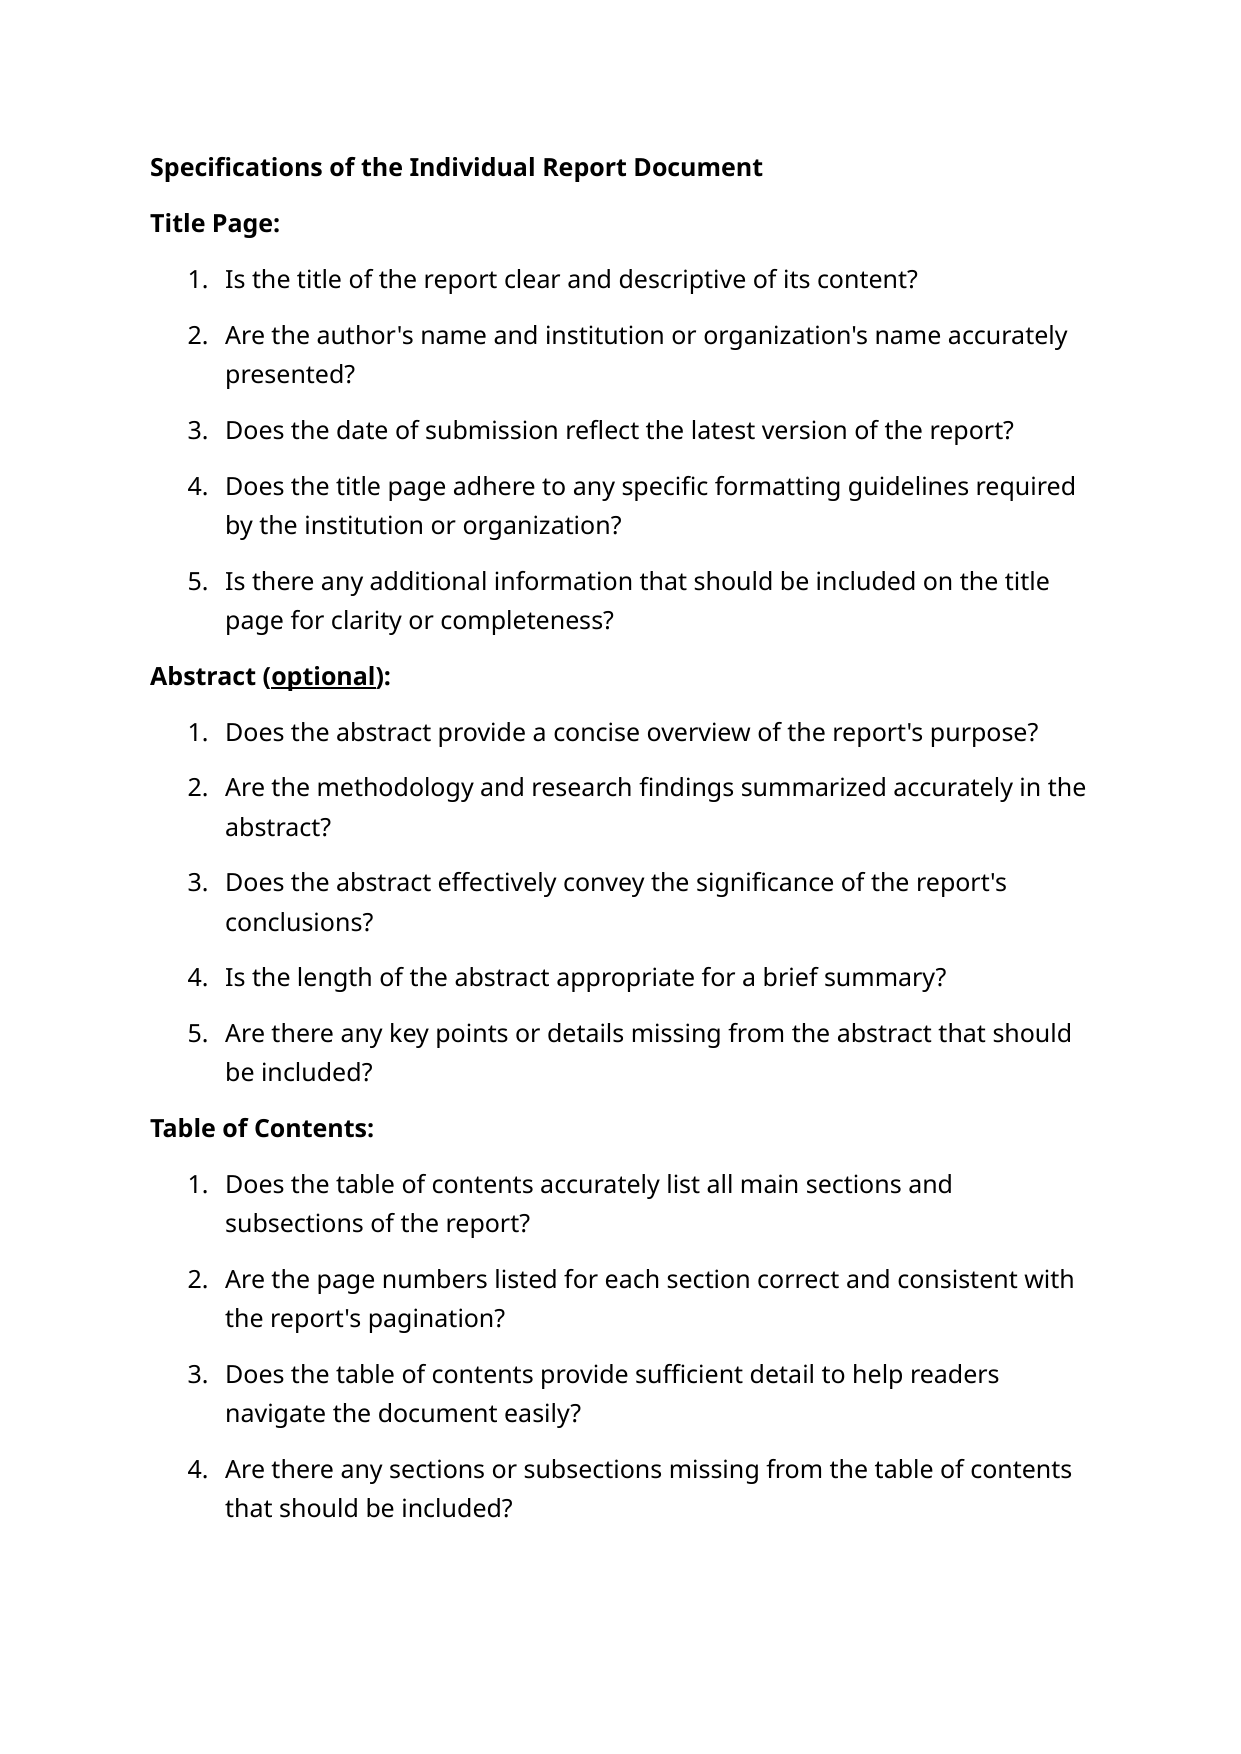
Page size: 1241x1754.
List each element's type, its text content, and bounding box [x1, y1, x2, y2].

list Does the table of contents accurately list all main sections and subsections of the report? [187, 1167, 1090, 1240]
list Does the abstract provide a concise overview of the report's purpose? [187, 714, 1090, 748]
text Table of Contents: [150, 1111, 1090, 1145]
list Is the title of the report clear and descriptive of its content? [187, 262, 1090, 296]
list Are the author's name and institution or organization's name accurately presented? [187, 317, 1090, 391]
list Are the methodology and research findings summarized accurately in the abstract? [187, 770, 1090, 843]
list Does the abstract effectively convey the significance of the report's conclusions? [187, 865, 1090, 938]
list Does the date of submission reflect the latest version of the report? [187, 412, 1090, 447]
list Does the title page adhere to any specific formatting guidelines required by the institution or organization? [187, 468, 1090, 542]
list Does the table of contents provide sufficient detail to help readers navigate the document easily? [187, 1357, 1090, 1430]
list Is there any additional information that should be included on the title page for clarity or completeness? [187, 563, 1090, 637]
list Are there any key points or details missing from the abstract that should be included? [187, 1016, 1090, 1089]
list Is the length of the abstract appropriate for a brief summary? [187, 960, 1090, 994]
list Are there any sections or subsections missing from the table of contents that should be included? [187, 1452, 1090, 1525]
text Specifications of the Individual Report Document [150, 150, 1090, 184]
text Title Page: [150, 206, 1090, 240]
text Abstract (optional): [150, 658, 1090, 692]
list Are the page numbers listed for each section correct and consistent with the report's pagination? [187, 1262, 1090, 1335]
